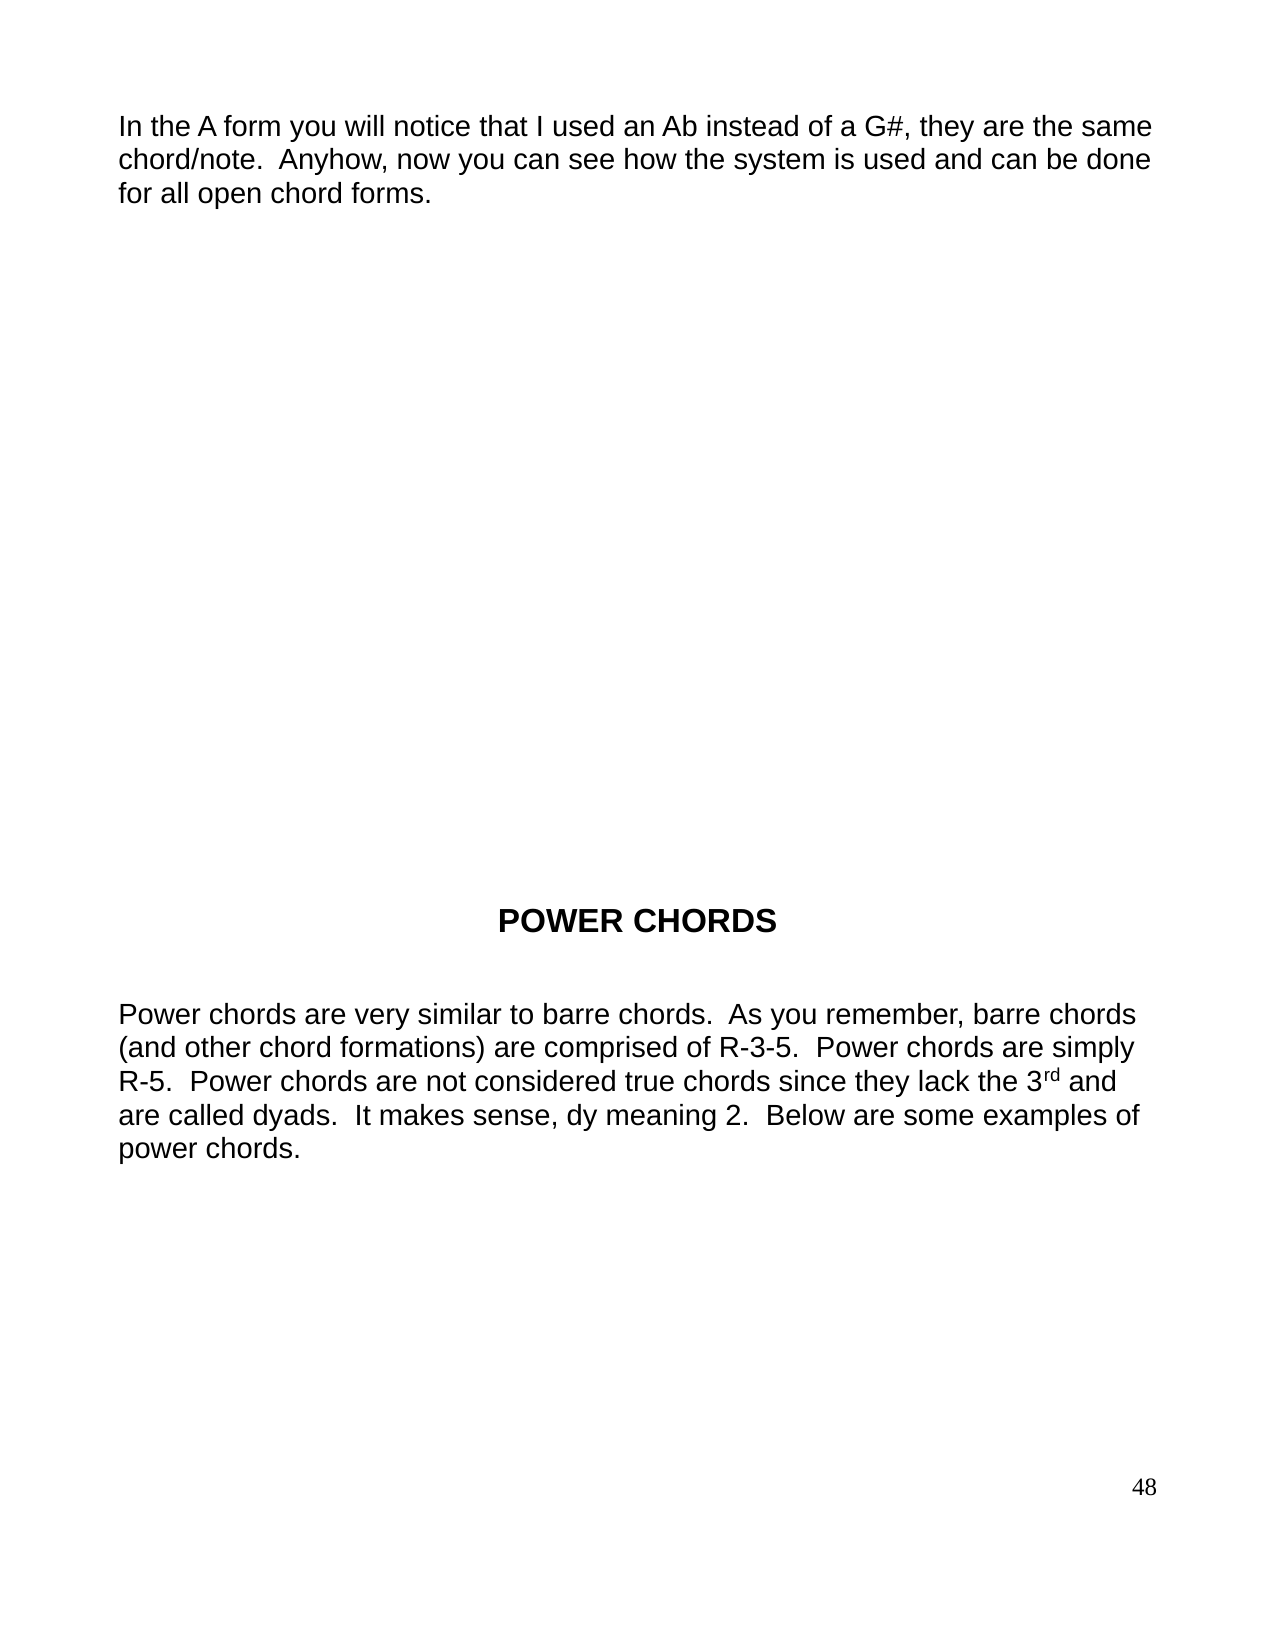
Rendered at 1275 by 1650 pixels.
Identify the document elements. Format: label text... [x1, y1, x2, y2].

text Power chords are very similar to barre chords. As you remember, barre chords (and other chord formations) are comprised of R-3-5. Power chords are simply R-5. Power chords are not considered true chords since they lack the 3rd and are called dyads. It makes sense, dy meaning 2. Below are some examples of power chords. [118, 997, 1157, 1165]
text In the A form you will notice that I used an Ab instead of a G#, they are the same chord/note. Anyhow, now you can see how the system is used and can be done for all open chord forms. [118, 75, 1157, 209]
text POWER CHORDS [118, 901, 1157, 939]
